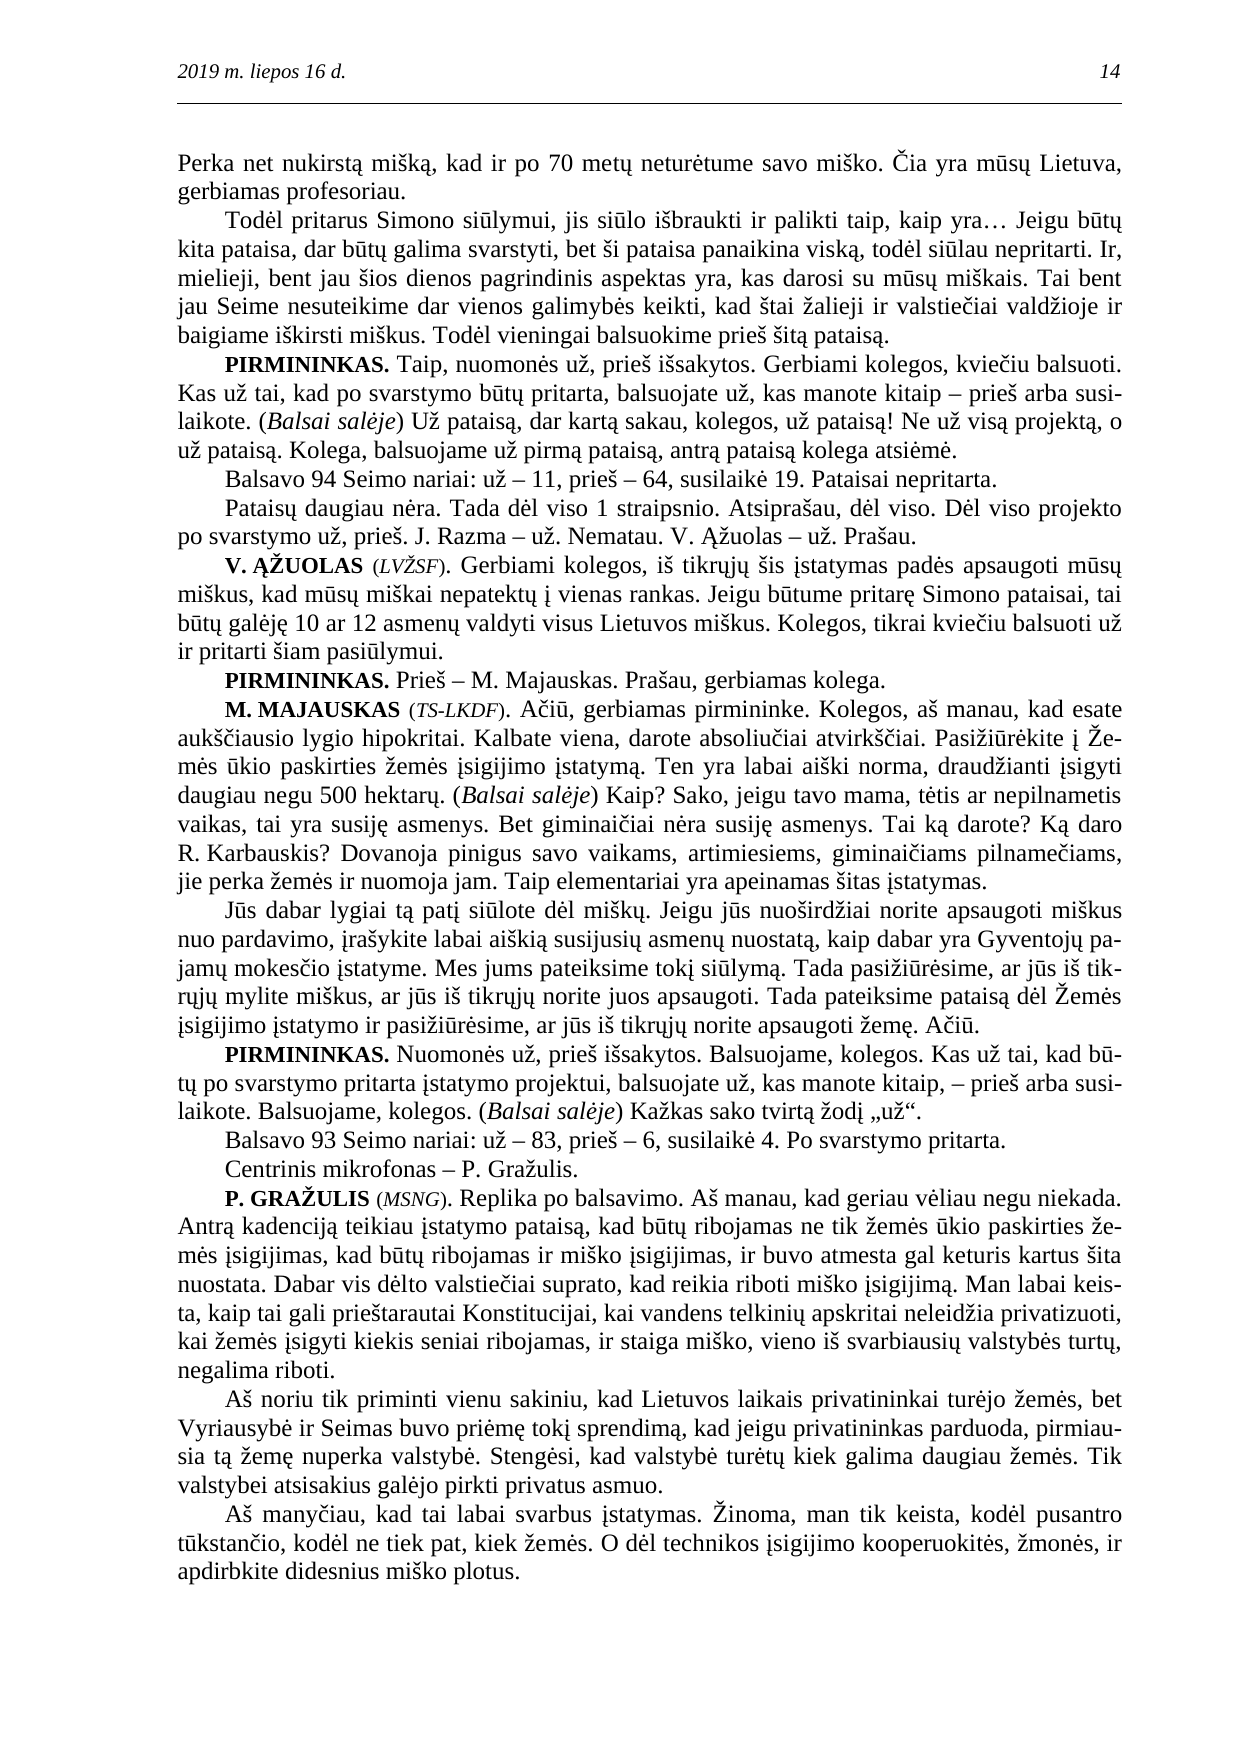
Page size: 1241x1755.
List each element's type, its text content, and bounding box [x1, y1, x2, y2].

text Cen­tri­nis mik­ro­fo­nas – P. Gra­žu­lis. [177, 1154, 1122, 1183]
text P. GRAŽULIS (MSNG). Re­pli­ka po bal­sa­vi­mo. Aš ma­nau, kad ge­riau vė­liau ne­gu nie­ka­da. An­trą ka­den­ci­ją tei­kiau įsta­ty­mo pa­tai­są, kad bū­tų ri­bo­ja­mas ne tik že­mės ūkio pa­skir­ties že­mės įsi­gi­ji­mas, kad bū­tų ri­bo­ja­mas ir miš­ko įsi­gi­ji­mas, ir bu­vo at­mes­ta gal ke­tu­ris kar­tus ši­ta nuo­sta­ta. Da­bar vis dėl­to vals­tie­čiai su­pra­to, kad rei­kia ri­bo­ti miš­ko įsi­gi­ji­mą. Man la­bai keis­ta, kaip tai ga­li prieš­ta­rau­tai Kon­sti­tu­ci­jai, kai van­dens tel­ki­nių ap­skri­tai ne­lei­džia pri­va­ti­zuo­ti, kai že­mės įsi­gy­ti kie­kis se­niai ri­bo­ja­mas, ir stai­ga miš­ko, vie­no iš svar­biau­sių vals­ty­bės tur­tų, ne­ga­li­ma ri­bo­ti. [177, 1183, 1122, 1384]
text Per­ka net nu­kirs­tą miš­ką, kad ir po 70 me­tų ne­tu­rė­tu­me sa­vo miš­ko. Čia yra mū­sų Lie­tu­va, ger­bia­mas pro­fe­so­riau. [177, 148, 1122, 205]
text M. MAJAUSKAS (TS-LKDF). Ačiū, ger­bia­mas pir­mi­nin­ke. Ko­le­gos, aš ma­nau, kad esa­te aukš­čiau­sio ly­gio hi­pok­ri­tai. Kal­ba­te vie­na, da­ro­te ab­so­liu­čiai at­virkš­čiai. Pa­si­žiū­rė­ki­te į Že­mės ūkio pa­skir­ties že­mės įsi­gi­ji­mo įsta­ty­mą. Ten yra la­bai aiš­ki nor­ma, drau­džian­ti įsi­gy­ti dau­giau ne­gu 500 hek­ta­rų. (Bal­sai sa­lė­je) Kaip? Sa­ko, jei­gu ta­vo ma­ma, tė­tis ar ne­pil­na­me­tis vai­kas, tai yra su­si­ję as­me­nys. Bet gi­mi­nai­čiai nė­ra su­si­ję as­me­nys. Tai ką da­ro­te? Ką da­ro R. Kar­baus­kis? Do­va­no­ja pi­ni­gus sa­vo vai­kams, ar­ti­mie­siems, gi­mi­nai­čiams pil­na­me­čiams, jie per­ka že­mės ir nuo­mo­ja jam. Taip ele­men­ta­riai yra apei­na­mas ši­tas įsta­ty­mas. [177, 694, 1122, 895]
text V. ĄŽUOLAS (LVŽSF). Ger­bia­mi ko­le­gos, iš tik­rų­jų šis įsta­ty­mas pa­dės ap­sau­go­ti mū­sų miš­kus, kad mū­sų miš­kai ne­pa­tek­tų į vie­nas ran­kas. Jei­gu bū­tu­me pri­ta­rę Si­mo­no pa­tai­sai, tai bū­tų ga­lė­ję 10 ar 12 as­me­nų val­dy­ti vi­sus Lie­tu­vos miš­kus. Ko­le­gos, tik­rai kvie­čiu bal­suo­ti už ir pri­tar­ti šiam pa­siū­ly­mui. [177, 550, 1122, 665]
text PIRMININKAS. Prieš – M. Ma­jaus­kas. Pra­šau, ger­bia­mas ko­le­ga. [177, 665, 1122, 694]
text To­dėl pri­ta­rus Si­mo­no siū­ly­mui, jis siū­lo iš­brauk­ti ir pa­lik­ti taip, kaip yra… Jei­gu bū­tų ki­ta pa­tai­sa, dar bū­tų ga­li­ma svars­ty­ti, bet ši pa­tai­sa pa­nai­ki­na vis­ką, to­dėl siū­lau ne­pri­tar­ti. Ir, mie­lie­ji, bent jau šios die­nos pa­grin­di­nis as­pek­tas yra, kas da­ro­si su mū­sų miš­kais. Tai bent jau Sei­me ne­su­tei­ki­me dar vie­nos ga­li­my­bės keik­ti, kad štai ža­lie­ji ir vals­tie­čiai val­džio­je ir bai­gia­me iš­kirs­ti miš­kus. To­dėl vie­nin­gai bal­suo­ki­me prieš ši­tą pa­tai­są. [177, 205, 1122, 349]
text Aš ma­ny­čiau, kad tai la­bai svar­bus įsta­ty­mas. Ži­no­ma, man tik keis­ta, ko­dėl pus­an­tro tūks­tan­čio, ko­dėl ne tiek pat, kiek že­mės. O dėl tech­ni­kos įsi­gi­ji­mo ko­o­pe­ruo­ki­tės, žmo­nės, ir ap­dirb­ki­te di­des­nius miš­ko plo­tus. [177, 1499, 1122, 1585]
text PIRMININKAS. Nuo­mo­nės už, prieš iš­sa­ky­tos. Bal­suo­ja­me, ko­le­gos. Kas už tai, kad bū­tų po svars­ty­mo pri­tar­ta įsta­ty­mo pro­jek­tui, bal­suo­ja­te už, kas ma­no­te ki­taip, – prieš ar­ba su­si­lai­ko­te. Bal­suo­ja­me, ko­le­gos. (Bal­sai sa­lė­je) Kaž­kas sa­ko tvir­tą žo­dį „už“. [177, 1039, 1122, 1125]
text Jūs da­bar ly­giai tą pa­tį siū­lo­te dėl miš­kų. Jei­gu jūs nuo­šir­džiai no­ri­te ap­sau­go­ti miš­kus nuo par­da­vi­mo, įra­šy­ki­te la­bai aiš­kią su­si­ju­sių as­me­nų nuo­sta­tą, kaip da­bar yra Gy­ven­to­jų pa­ja­mų mo­kes­čio įsta­ty­me. Mes jums pa­teik­si­me to­kį siū­ly­mą. Ta­da pa­si­žiū­rė­si­me, ar jūs iš tik­rų­jų my­li­te miš­kus, ar jūs iš tik­rų­jų no­ri­te juos ap­sau­go­ti. Ta­da pa­teik­si­me pa­tai­są dėl Že­mės įsi­gi­ji­mo įsta­ty­mo ir pa­si­žiū­rė­si­me, ar jūs iš tik­rų­jų no­ri­te ap­sau­go­ti že­mę. Ačiū. [177, 895, 1122, 1039]
text PIRMININKAS. Taip, nuo­mo­nės už, prieš iš­sa­ky­tos. Ger­bia­mi ko­le­gos, kvie­čiu bal­suo­ti. Kas už tai, kad po svars­ty­mo bū­tų pri­tar­ta, bal­suo­ja­te už, kas ma­no­te ki­taip – prieš ar­ba su­si­lai­ko­te. (Bal­sai sa­lė­je) Už pa­tai­są, dar kar­tą sa­kau, ko­le­gos, už pa­tai­są! Ne už vi­są pro­jek­tą, o už pa­tai­są. Ko­le­ga, bal­suo­ja­me už pir­mą pa­tai­są, an­trą pa­tai­są ko­le­ga at­si­ė­mė. [177, 349, 1122, 464]
text Bal­sa­vo 93 Sei­mo na­riai: už – 83, prieš – 6, su­si­lai­kė 4. Po svars­ty­mo pri­tar­ta. [177, 1125, 1122, 1154]
text Bal­sa­vo 94 Sei­mo na­riai: už – 11, prieš – 64, su­si­lai­kė 19. Pa­tai­sai ne­pri­tar­ta. [177, 464, 1122, 493]
text Pa­tai­sų dau­giau nė­ra. Ta­da dėl vi­so 1 straips­nio. At­si­pra­šau, dėl vi­so. Dėl vi­so pro­jek­to po svars­ty­mo už, prieš. J. Raz­ma – už. Ne­ma­tau. V. Ąžuo­las – už. Pra­šau. [177, 493, 1122, 550]
text Aš no­riu tik pri­min­ti vie­nu sa­ki­niu, kad Lie­tu­vos lai­kais pri­va­ti­nin­kai tu­rė­jo že­mės, bet Vy­riau­sy­bė ir Sei­mas bu­vo pri­ėmę to­kį spren­di­mą, kad jei­gu pri­va­ti­nin­kas par­duo­da, pir­miau­sia tą že­mę nu­per­ka vals­ty­bė. Sten­gė­si, kad vals­ty­bė tu­rė­tų kiek ga­li­ma dau­giau že­mės. Tik vals­ty­bei at­si­sa­kius ga­lė­jo pirk­ti pri­va­tus as­muo. [177, 1384, 1122, 1499]
